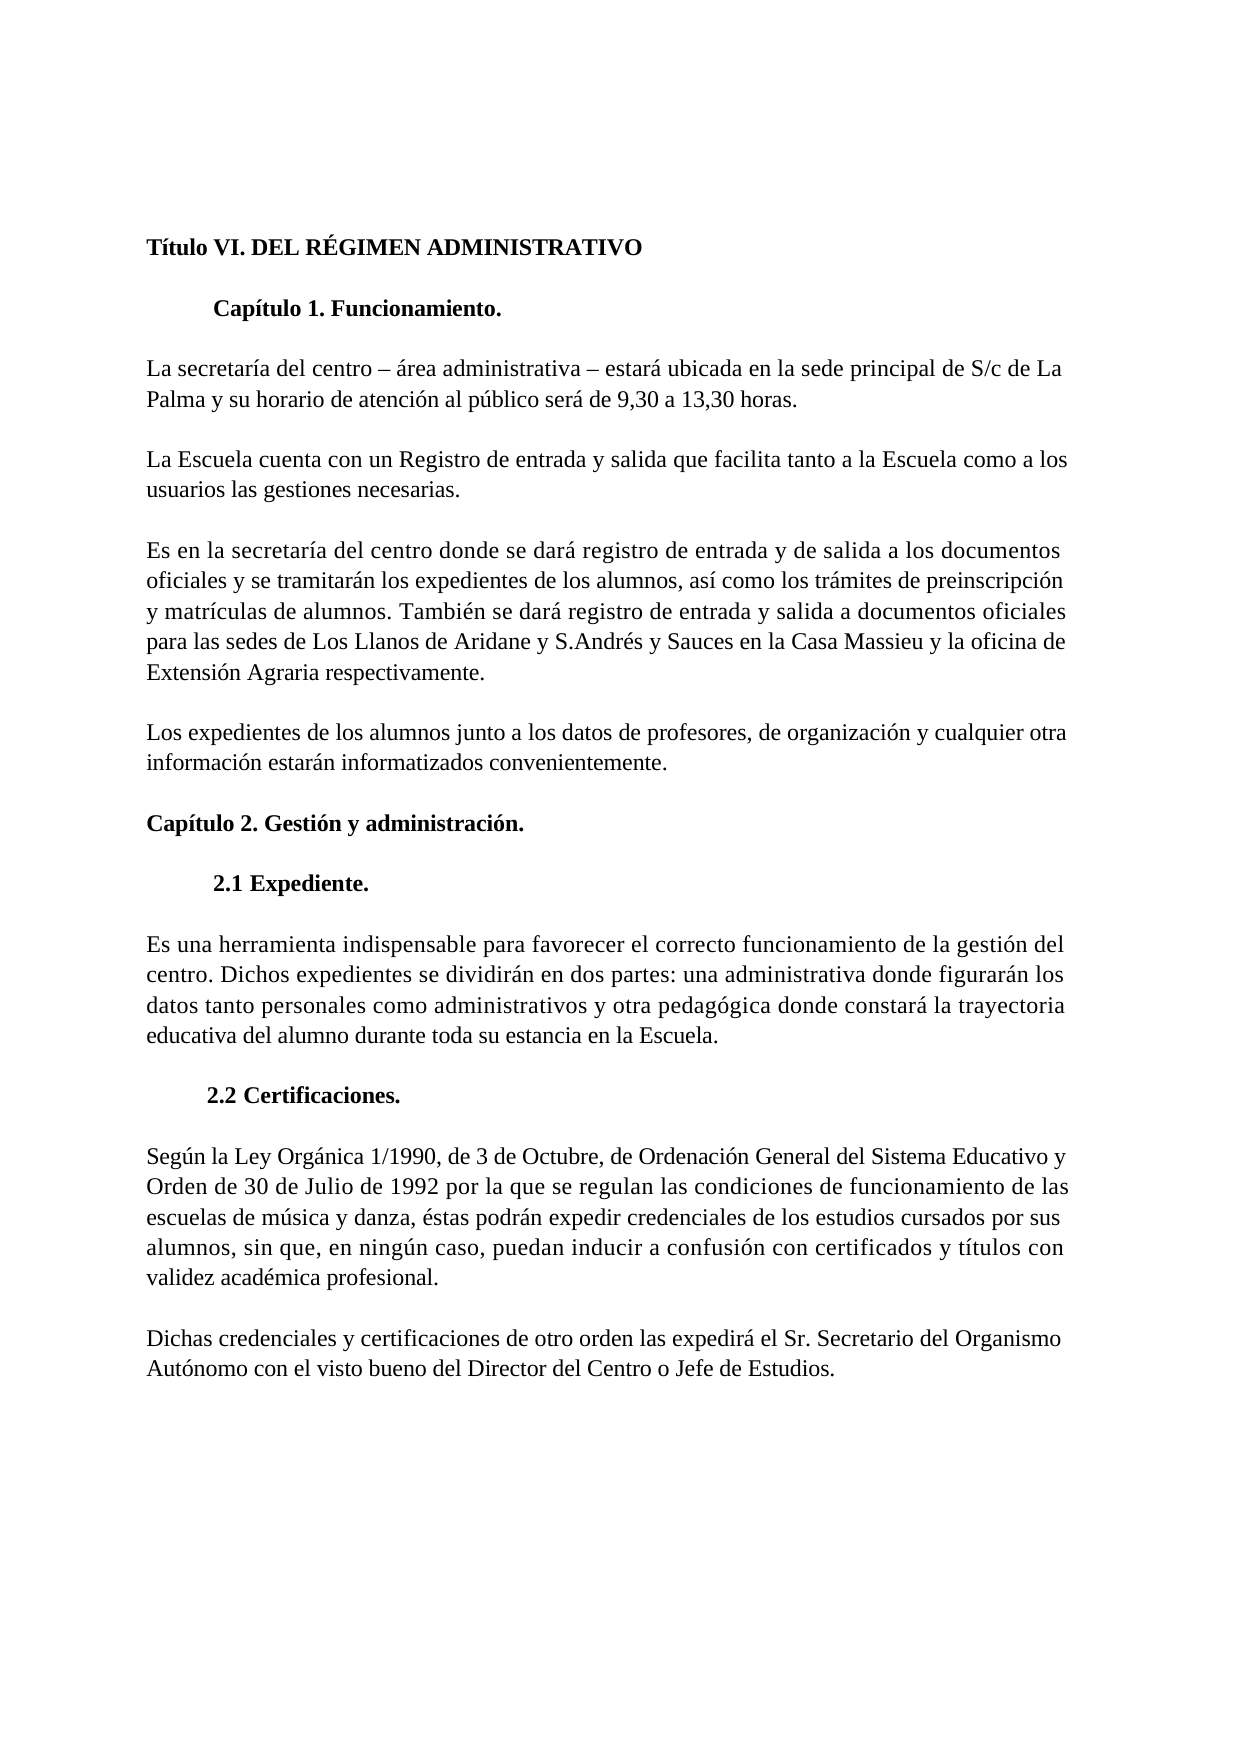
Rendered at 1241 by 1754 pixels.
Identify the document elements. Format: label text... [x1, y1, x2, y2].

text Dichas credenciales y certificaciones de otro orden las expedirá el Sr. Secretario del Organismo [146, 1324, 1102, 1352]
text para las sedes de Los Llanos de Aridane y S.Andrés y Sauces en la Casa Massieu y la oficina de [146, 627, 1101, 655]
text Orden de 30 de Julio de 1992 por la que se regulan las condiciones de funcionamiento de las [146, 1172, 1102, 1200]
text información estarán informatizados convenientemente. [146, 748, 686, 776]
text usuarios las gestiones necesarias. [146, 476, 475, 503]
text Según la Ley Orgánica 1/1990, de 3 de Octubre, de Ordenación General del Sistema Educativo y [146, 1142, 1101, 1170]
text Es en la secretaría del centro donde se dará registro de entrada y de salida a los documentos [146, 536, 1101, 564]
text oficiales y se tramitarán los expedientes de los alumnos, así como los trámites de preinscripción [146, 567, 1102, 594]
subtitle Capítulo 2. Gestión y administración. [146, 809, 536, 837]
text educativa del alumno durante toda su estancia en la Escuela. [146, 1021, 738, 1049]
subtitle 2.1 Expediente. [213, 869, 377, 897]
text escuelas de música y danza, éstas podrán expedir credenciales de los estudios cursados por sus [146, 1203, 1101, 1231]
subtitle Capítulo 1. Funcionamiento. [213, 294, 514, 322]
text Extensión Agraria respectivamente. [146, 658, 500, 686]
text La Escuela cuenta con un Registro de entrada y salida que facilita tanto a la Escuela como a los [146, 445, 1101, 473]
text Autónomo con el visto bueno del Director del Centro o Jefe de Estudios. [146, 1354, 861, 1382]
text Los expedientes de los alumnos junto a los datos de profesores, de organización y cualquier otra [146, 718, 1101, 746]
text centro. Dichos expedientes se dividirán en dos partes: una administrativa donde figurarán los [146, 960, 1101, 988]
subtitle 2.2 Certificaciones. [207, 1082, 411, 1109]
text Es una herramienta indispensable para favorecer el correcto funcionamiento de la gestión del [146, 930, 1101, 958]
text Palma y su horario de atención al público será de 9,30 a 13,30 horas. [146, 385, 821, 413]
text datos tanto personales como administrativos y otra pedagógica donde constará la trayectoria [146, 991, 1102, 1019]
text y matrículas de alumnos. También se dará registro de entrada y salida a documentos oficiales [146, 597, 1101, 625]
subtitle Título VI. DEL RÉGIMEN ADMINISTRATIVO [146, 233, 656, 261]
text validez académica profesional. [146, 1263, 454, 1291]
text alumnos, sin que, en ningún caso, puedan inducir a confusión con certificados y títulos con [146, 1233, 1101, 1261]
text La secretaría del centro – área administrativa – estará ubicada en la sede principal de S/c de La [146, 354, 1102, 382]
